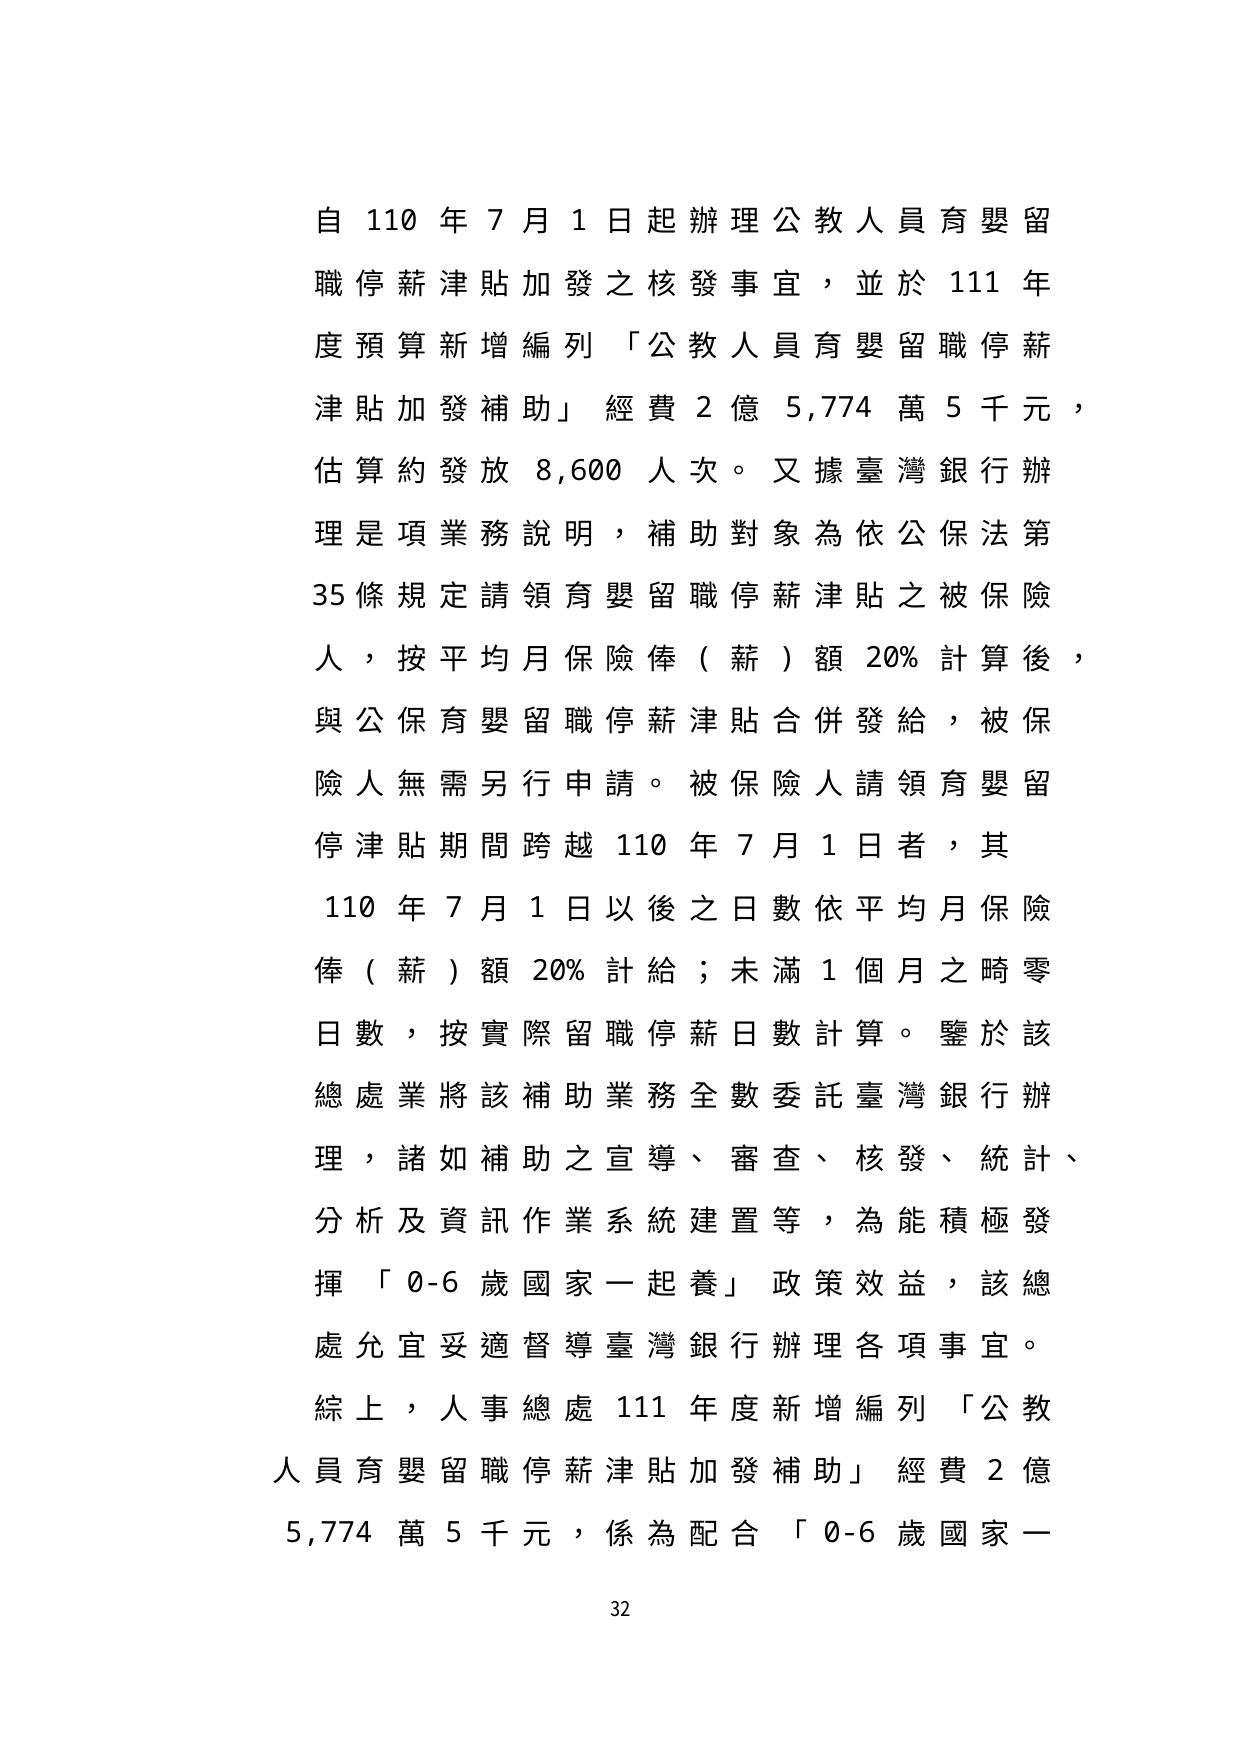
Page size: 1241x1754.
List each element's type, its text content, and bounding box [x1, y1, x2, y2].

text 綜上，人事總處111年度新增編列「公教人員育嬰留職停薪津貼加發補助」經費2億5,774萬5千元，係為配合「0-6歲國家一起養」政策，加發育嬰留職停薪津貼補助，並自110年7月1日起全權委託臺灣銀行辦理是項業務。為能如實達成該項政策美意，該總處允宜妥適督導臺灣銀行辦理各項作業，並適時滾動檢討執行成效。 [242, 1365, 1058, 1552]
text 人事總處依據前揭規定，委託台灣銀行自110年7月1日起辦理公教人員育嬰留職停薪津貼加發之核發事宜，並於111年度預算新增編列「公教人員育嬰留職停薪津貼加發補助」經費2億5,774萬5千元，估算約發放8,600人次。又據臺灣銀行辦理是項業務說明，補助對象為依公保法第35條規定請領育嬰留職停薪津貼之被保險人，按平均月保險俸(薪)額20%計算後，與公保育嬰留職停薪津貼合併發給，被保險人無需另行申請。被保險人請領育嬰留停津貼期間跨越110年7月1日者，其110年7月1日以後之日數依平均月保險俸(薪)額20%計給；未滿1個月之畸零日數，按實際留職停薪日數計算。鑒於該總處業將該補助業務全數委託臺灣銀行辦理，諸如補助之宣導、審查、核發、統計、分析及資訊作業系統建置等，為能積極發揮「0-6歲國家一起養」政策效益，該總處允宜妥適督導臺灣銀行辦理各項事宜。 [271, 177, 1058, 1365]
